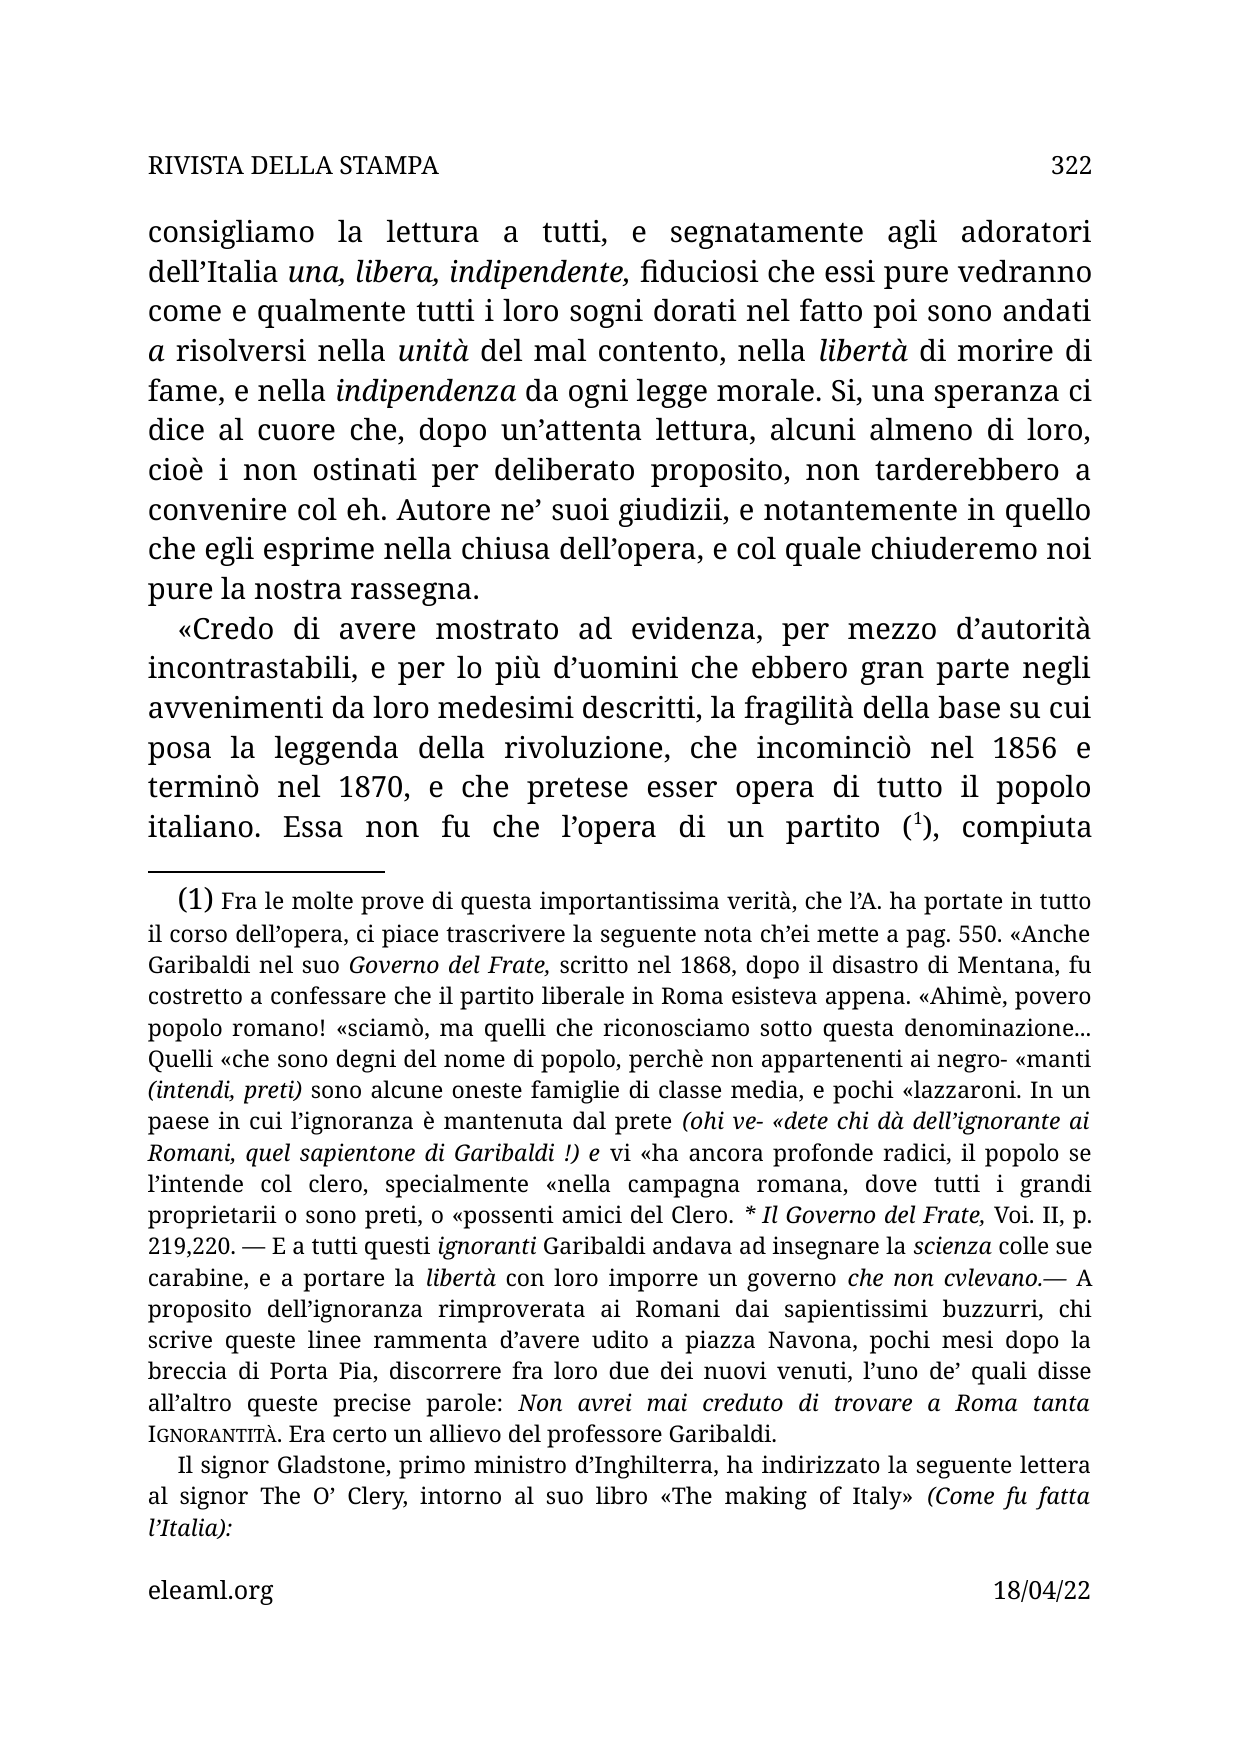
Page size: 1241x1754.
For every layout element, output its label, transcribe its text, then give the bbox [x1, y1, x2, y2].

text consigliamo la lettura a tutti, e segnatamente agli adoratori dell’Italia una, libera, indipendente, fiduciosi che essi pure vedranno come e qualmente tutti i loro sogni dorati nel fatto poi sono andati a risolversi nella unità del mal contento, nella libertà di morire di fame, e nella indipendenza da ogni legge morale. Si, una speranza ci dice al cuore che, dopo un’attenta lettura, alcuni almeno di loro, cioè i non ostinati per deliberato proposito, non tarderebbero a convenire col eh. Autore ne’ suoi giudizii, e notantemente in quello che egli esprime nella chiusa dell’opera, e col quale chiuderemo noi pure la nostra rassegna. [148, 211, 1093, 608]
text Fra le molte prove di questa importantissima verità, che l’A. ha portate in tutto il corso dell’opera, ci piace trascrivere la seguente nota ch’ei mette a pag. 550. «Anche Garibaldi nel suo Governo del Frate, scritto nel 1868, dopo il disastro di Mentana, fu costretto a confessare che il partito liberale in Roma esisteva appena. «Ahimè, povero popolo romano! «sciamò, ma quelli che riconosciamo sotto questa denominazione... Quelli «che sono degni del nome di popolo, perchè non appartenenti ai negro- «manti (intendi, preti) sono alcune oneste famiglie di classe media, e pochi «lazzaroni. In un paese in cui l’ignoranza è mantenuta dal prete (ohi ve- «dete chi dà dell’ignorante ai Romani, quel sapientone di Garibaldi !) e vi «ha ancora profonde radici, il popolo se l’intende col clero, specialmente «nella campagna romana, dove tutti i grandi proprietarii o sono preti, o «possenti amici del Clero. * Il Governo del Frate, Voi. II, p. 219,220. — E a tutti questi ignoranti Garibaldi andava ad insegnare la scienza colle sue carabine, e a portare la libertà con loro imporre un governo che non cvlevano.— A proposito dell’ignoranza rimproverata ai Romani dai sapientissimi buzzurri, chi scrive queste linee rammenta d’avere udito a piazza Navona, pochi mesi dopo la breccia di Porta Pia, discorrere fra loro due dei nuovi venuti, l’uno de’ quali disse all’altro queste precise parole: Non avrei mai creduto di trovare a Roma tanta Ignorantità. Era certo un allievo del professore Garibaldi. [148, 878, 1093, 1449]
text «Credo di avere mostrato ad evidenza, per mezzo d’autorità incontrastabili, e per lo più d’uomini che ebbero gran parte negli avvenimenti da loro medesimi descritti, la fragilità della base su cui posa la leggenda della rivoluzione, che incominciò nel 1856 e terminò nel 1870, e che pretese esser opera di tutto il popolo italiano. Essa non fu che l’opera di un partito (), compiuta interamente coll’aiuto d’armi straniere, nell’interesse di una porzione del popolo e contro le proteste armate di gran parte dei distretti del paese. Per giudicare con cognizione di causa l’origine del presente stato politico, bisogna spogliarla di quella specie d’aureola sacra, che la vorrebbe far apparire il risultato d’un movimento nazionale, il quale sarebbe anche una guarentigia della sua durata. Essa non ha questo diritto per nessun titolo. Creata in onta alle leggi che regolano i rapporti delle nazioni civili, essa è stata un efficace agente per creare in Europa il presente stato di pace armata, che consuma le forze dello stesso Regno d’Italia. Qualunque disastro le incogliesse, non sarebbe che conseguenza del suo passato (p. 579).» [148, 608, 1093, 846]
text Il signor Gladstone, primo ministro d’Inghilterra, ha indirizzato la seguente lettera al signor The O’ Clery, intorno al suo libro «The making of Italy» (Come fu fatta l’Italia): [148, 1449, 1093, 1543]
